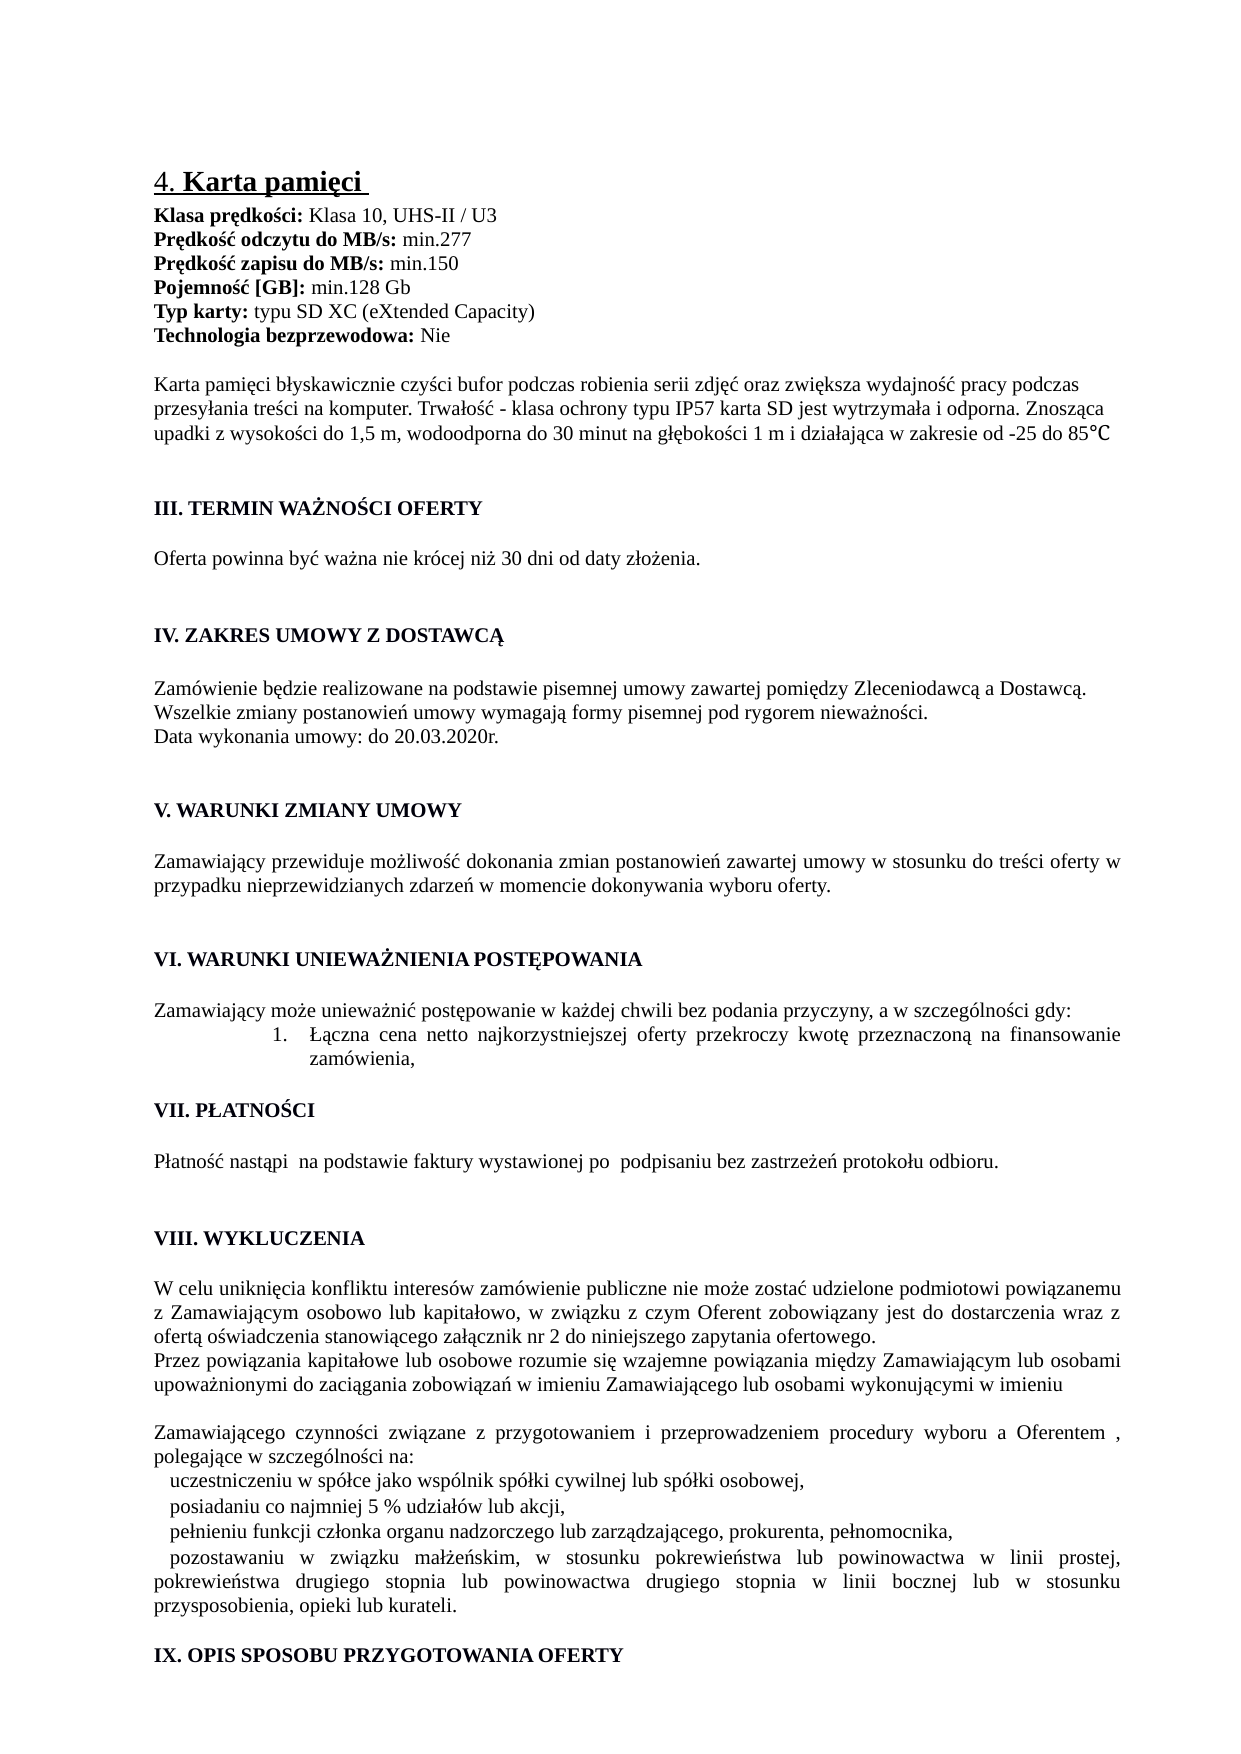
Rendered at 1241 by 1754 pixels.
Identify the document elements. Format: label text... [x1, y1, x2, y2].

text VIII. WYKLUCZENIA [153, 1225, 1122, 1249]
text uczestniczeniu w spółce jako wspólnik spółki cywilnej lub spółki osobowej, [153, 1468, 1122, 1492]
text IX. OPIS SPOSOBU PRZYGOTOWANIA OFERTY [153, 1643, 1122, 1667]
text Przez powiązania kapitałowe lub osobowe rozumie się wzajemne powiązania między Zamawiającym lub osobami upoważnionymi do zaciągania zobowiązań w imieniu Zamawiającego lub osobami wykonującymi w imieniu [153, 1348, 1122, 1396]
text VI. WARUNKI UNIEWAŻNIENIA POSTĘPOWANIA [153, 947, 1122, 971]
text VII. PŁATNOŚCI [153, 1098, 1122, 1122]
text Zamawiający może unieważnić postępowanie w każdej chwili bez podania przyczyny, a w szczególności gdy: [153, 998, 1122, 1022]
text Płatność nastąpi na podstawie faktury wystawionej po podpisaniu bez zastrzeżeń protokołu odbioru. [153, 1149, 1122, 1173]
text III. TERMIN WAŻNOŚCI OFERTY [153, 496, 1122, 520]
text IV. ZAKRES UMOWY Z DOSTAWCĄ [153, 623, 1122, 647]
text Oferta powinna być ważna nie krócej niż 30 dni od daty złożenia. [153, 546, 1122, 570]
text W celu uniknięcia konfliktu interesów zamówienie publiczne nie może zostać udzielone podmiotowi powiązanemu z Zamawiającym osobowo lub kapitałowo, w związku z czym Oferent zobowiązany jest do dostarczenia wraz z ofertą oświadczenia stanowiącego załącznik nr 2 do niniejszego zapytania ofertowego. [153, 1276, 1122, 1348]
text Zamówienie będzie realizowane na podstawie pisemnej umowy zawartej pomiędzy Zleceniodawcą a Dostawcą. [153, 676, 1122, 700]
text Wszelkie zmiany postanowień umowy wymagają formy pisemnej pod rygorem nieważności. [153, 700, 1122, 724]
text Zamawiający przewiduje możliwość dokonania zmian postanowień zawartej umowy w stosunku do treści oferty w przypadku nieprzewidzianych zdarzeń w momencie dokonywania wyboru oferty. [153, 849, 1122, 897]
text Klasa prędkości: Klasa 10, UHS-II / U3 Prędkość odczytu do MB/s: min.277 Prędkość zapisu do MB/s: min.150 Pojemność [GB]: min.128 Gb Typ karty: typu SD XC (eXtended Capacity) Technologia bezprzewodowa: Nie [153, 203, 1122, 347]
text Data wykonania umowy: do 20.03.2020r. [153, 724, 1122, 748]
subtitle 4. Karta pamięci [153, 164, 1122, 198]
text Karta pamięci błyskawicznie czyści bufor podczas robienia serii zdjęć oraz zwiększa wydajność pracy podczas przesyłania treści na komputer. Trwałość - klasa ochrony typu IP57 karta SD jest wytrzymała i odporna. Znosząca upadki z wysokości do 1,5 m, wodoodporna do 30 minut na głębokości 1 m i działająca w zakresie od -25 do 85℃ [153, 372, 1122, 444]
text pozostawaniu w związku małżeńskim, w stosunku pokrewieństwa lub powinowactwa w linii prostej, pokrewieństwa drugiego stopnia lub powinowactwa drugiego stopnia w linii bocznej lub w stosunku przysposobienia, opieki lub kurateli. [153, 1544, 1122, 1617]
text posiadaniu co najmniej 5 % udziałów lub akcji, [153, 1494, 1122, 1518]
list Łączna cena netto najkorzystniejszej oferty przekroczy kwotę przeznaczoną na finansowanie zamówienia, [272, 1022, 1122, 1070]
text V. WARUNKI ZMIANY UMOWY [153, 798, 1122, 822]
text pełnieniu funkcji członka organu nadzorczego lub zarządzającego, prokurenta, pełnomocnika, [153, 1519, 1122, 1543]
text Zamawiającego czynności związane z przygotowaniem i przeprowadzeniem procedury wyboru a Oferentem , polegające w szczególności na: [153, 1420, 1122, 1468]
